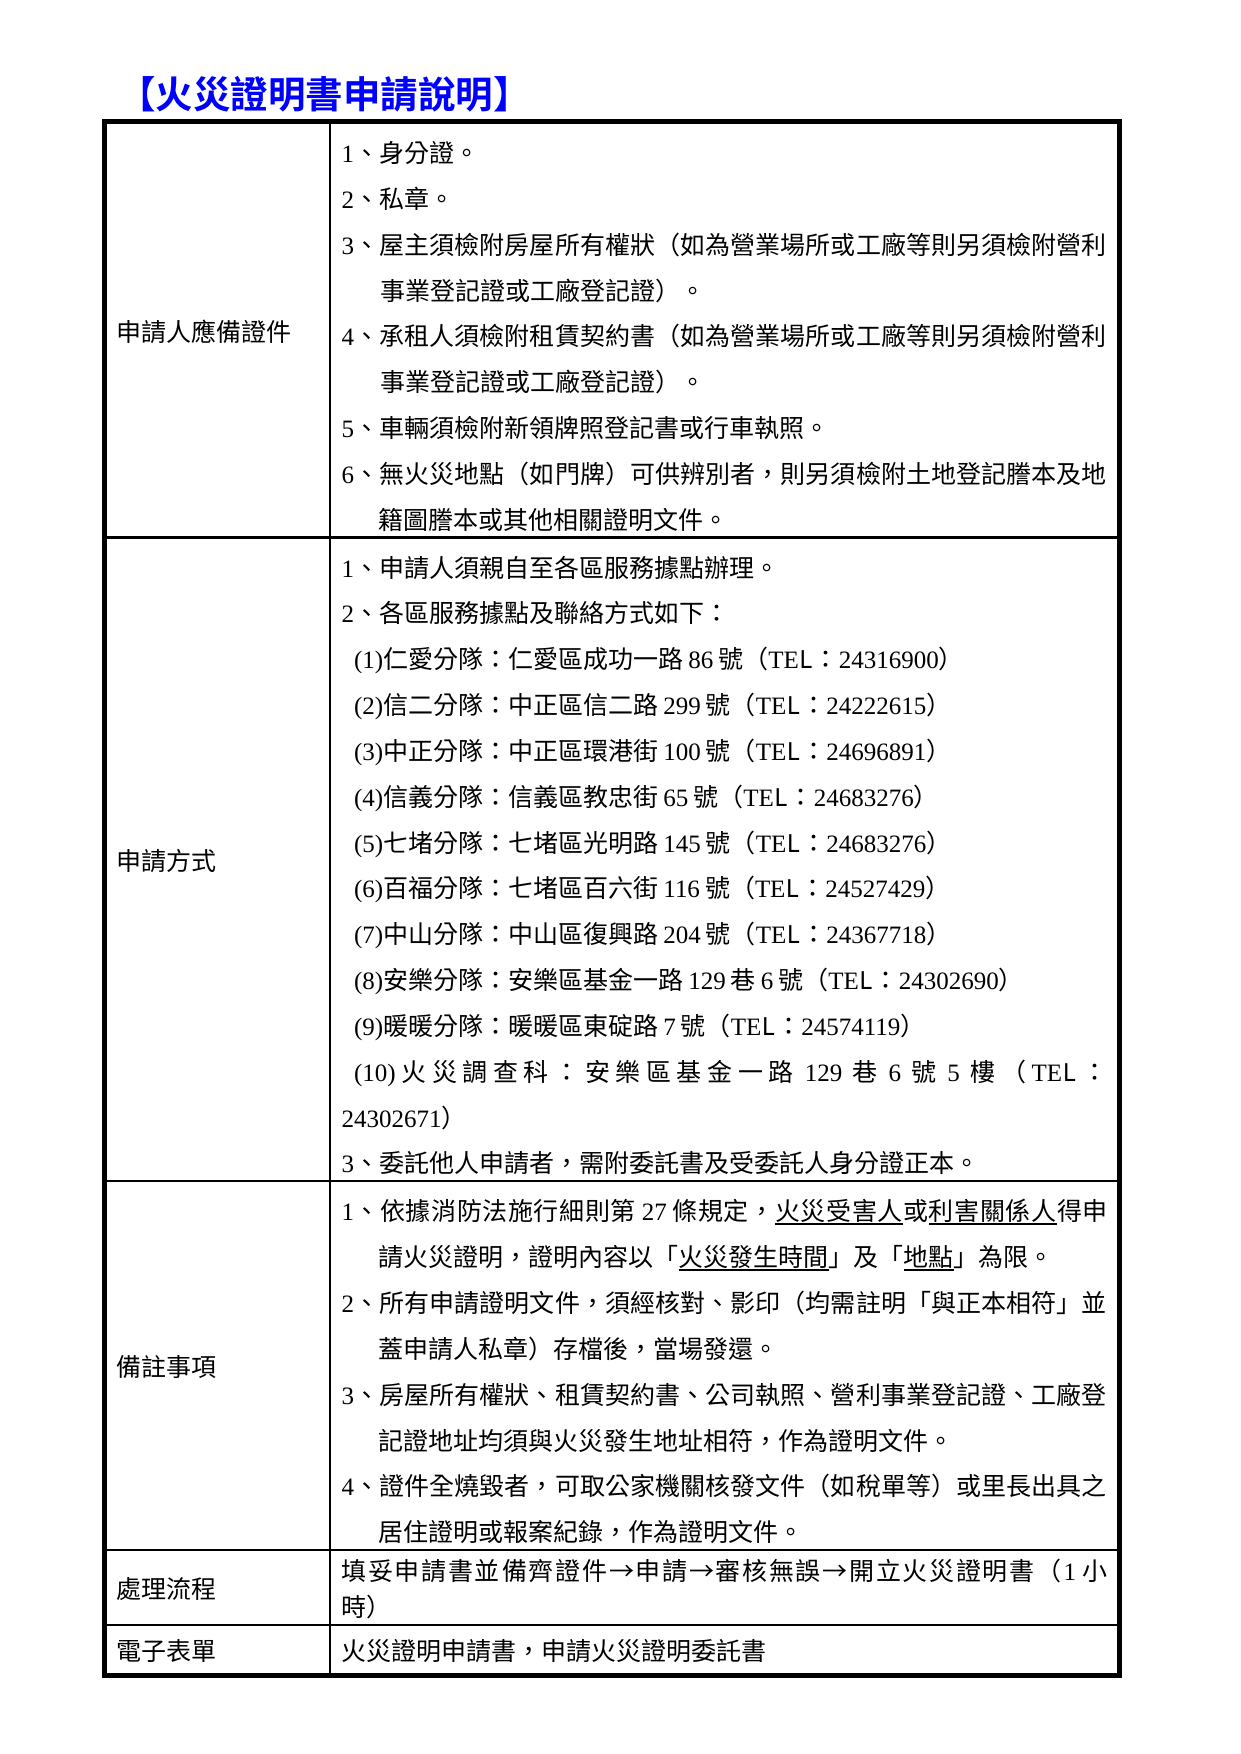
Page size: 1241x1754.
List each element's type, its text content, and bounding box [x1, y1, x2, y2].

text 【火災證明書申請說明】 [118, 65, 1122, 119]
table_cell 處理流程 [107, 1551, 329, 1623]
table_cell 申請方式 [107, 539, 329, 1180]
table_header 申請人應備證件 [107, 124, 329, 536]
table_cell 電子表單 [107, 1626, 329, 1673]
table_cell 備註事項 [107, 1182, 329, 1549]
table_cell 1、依據消防法施行細則第27條規定，火災受害人或利害關係人得申請火災證明，證明內容以「火災發生時間」及「地點」為限。 2、所有申請證明文件，須經核對、影印（均需註明「與正本相符」並蓋申請人私章）存檔後，當場發還。 3、房屋所有權狀、租賃契約書、公司執照、營利事業登記證、工廠登記證地址均須與火災發生地址相符，作為證明文件。 4、證件全燒毀者，可取公家機關核發文件（如稅單等）或里長出具之居住證明或報案紀錄，作為證明文件。 [331, 1182, 1117, 1549]
table_cell 填妥申請書並備齊證件→申請→審核無誤→開立火災證明書（1小時） [331, 1551, 1117, 1623]
table_header 1、身分證。 2、私章。 3、屋主須檢附房屋所有權狀（如為營業場所或工廠等則另須檢附營利事業登記證或工廠登記證）。 4、承租人須檢附租賃契約書（如為營業場所或工廠等則另須檢附營利事業登記證或工廠登記證）。 5、車輛須檢附新領牌照登記書或行車執照。 6、無火災地點（如門牌）可供辨別者，則另須檢附土地登記謄本及地籍圖謄本或其他相關證明文件。 [331, 124, 1117, 536]
table_cell 火災證明申請書，申請火災證明委託書 [331, 1626, 1117, 1673]
table_cell 1、申請人須親自至各區服務據點辦理。 2、各區服務據點及聯絡方式如下： (1)仁愛分隊：仁愛區成功一路86號（TEL：24316900） (2)信二分隊：中正區信二路299號（TEL：24222615） (3)中正分隊：中正區環港街100號（TEL：24696891） (4)信義分隊：信義區教忠街65號（TEL：24683276） (5)七堵分隊：七堵區光明路145號（TEL：24683276） (6)百福分隊：七堵區百六街116號（TEL：24527429） (7)中山分隊：中山區復興路204號（TEL：24367718） (8)安樂分隊：安樂區基金一路129巷6號（TEL：24302690） (9)暖暖分隊：暖暖區東碇路7號（TEL：24574119） (10)火災調查科：安樂區基金一路129巷6號5樓（TEL：24302671） 3、委託他人申請者，需附委託書及受委託人身分證正本。 [331, 539, 1117, 1180]
